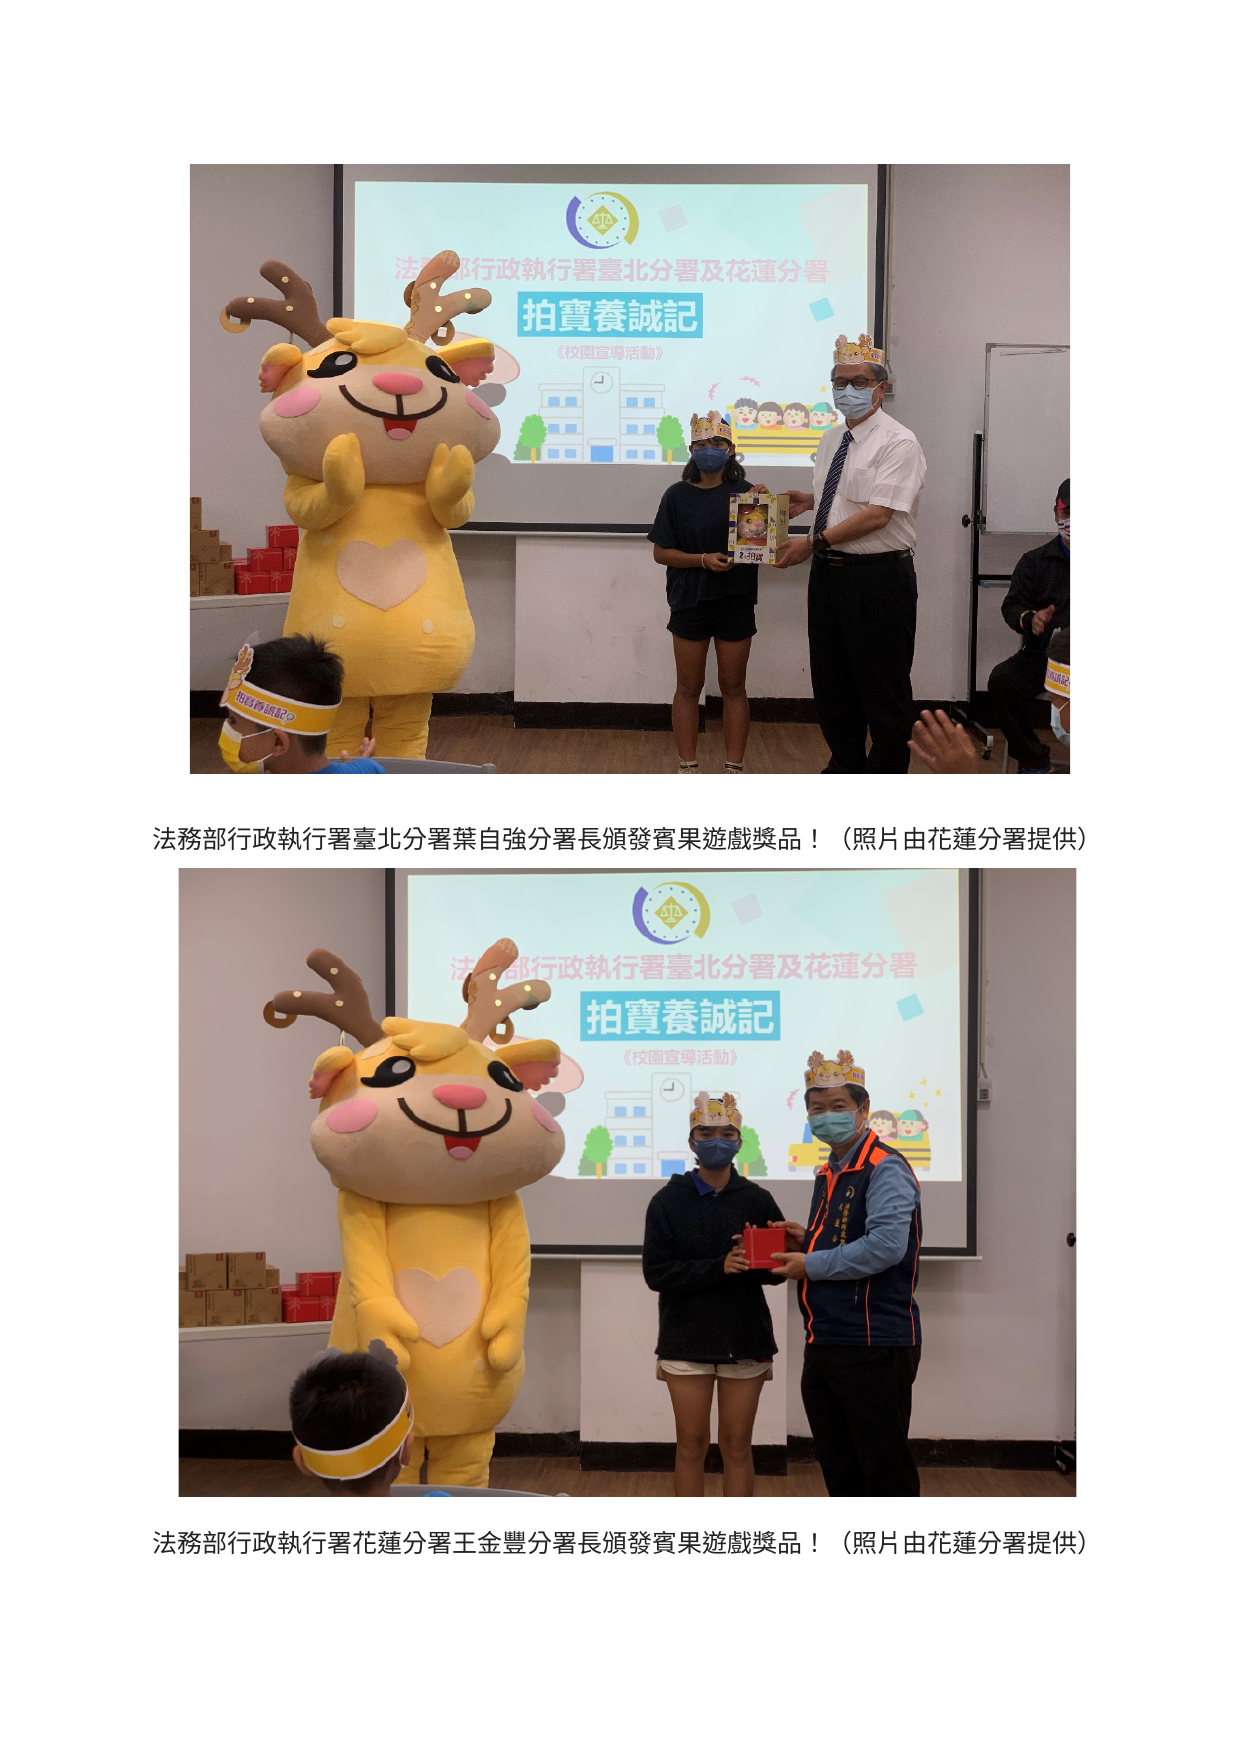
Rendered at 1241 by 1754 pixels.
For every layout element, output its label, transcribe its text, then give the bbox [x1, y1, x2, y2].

picture [178, 868, 1077, 1497]
text 法務部行政執行署花蓮分署王金豐分署長頒發賓果遊戲獎品！（照片由花蓮分署提供） [112, 1523, 1128, 1561]
picture [189, 164, 1071, 774]
text 法務部行政執行署臺北分署葉自強分署長頒發賓果遊戲獎品！（照片由花蓮分署提供） [112, 819, 1128, 856]
